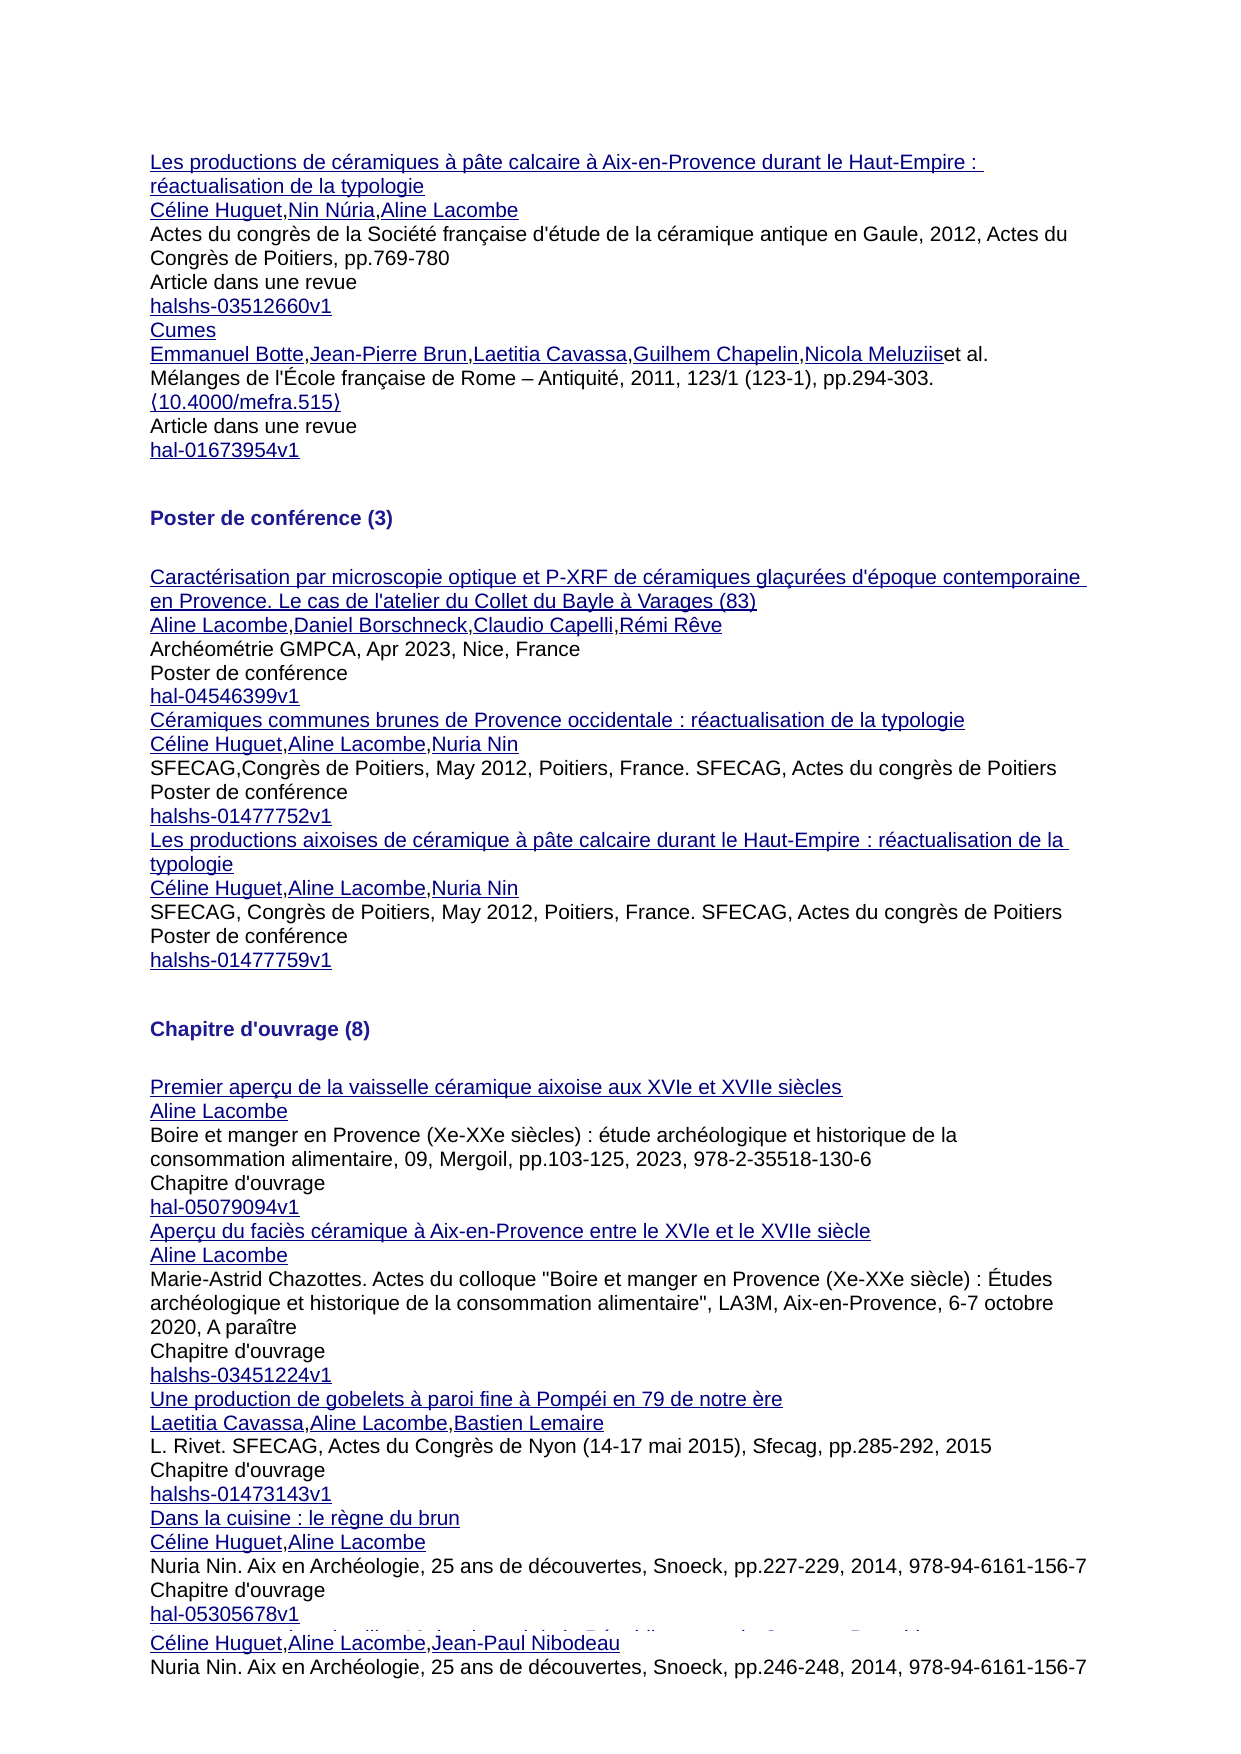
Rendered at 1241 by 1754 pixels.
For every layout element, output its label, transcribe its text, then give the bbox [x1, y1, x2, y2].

table_header Premier aperçu de la vaisselle céramique aixoise aux XVIe et XVIIe siècles Aline Lacombe Boire et manger en Provence (Xe-XXe siècles) : étude archéologique et historique de la consommation alimentaire, 09, Mergoil, pp.103-125, 2023, 978-2-35518-130-6 Chapitre d'ouvrage hal-05079094v1 [150, 1075, 1090, 1219]
table_cell Les productions aixoises de céramique à pâte calcaire durant le Haut-Empire : réactualisation de la typologie Céline Huguet,Aline Lacombe,Nuria Nin SFECAG, Congrès de Poitiers, May 2012, Poitiers, France. SFECAG, Actes du congrès de Poitiers Poster de conférence halshs-01477759v1 [150, 828, 1090, 972]
table_cell Aperçu du faciès céramique à Aix-en-Provence entre le XVIe et le XVIIe siècle Aline Lacombe Marie-Astrid Chazottes. Actes du colloque "Boire et manger en Provence (Xe-XXe siècle) : Études archéologique et historique de la consommation alimentaire", LA3M, Aix-en-Provence, 6-7 octobre 2020, A paraître Chapitre d'ouvrage halshs-03451224v1 [150, 1219, 1090, 1386]
table_cell La campagne dans la ville, 16, boulevard de la République et voie Georges-Pompidou Céline Huguet,Aline Lacombe,Jean-Paul Nibodeau Nuria Nin. Aix en Archéologie, 25 ans de découvertes, Snoeck, pp.246-248, 2014, 978-94-6161-156-7 Chapitre d'ouvrage hal-05305708v1 [150, 1626, 1090, 1679]
table_cell Les productions de céramiques à pâte calcaire à Aix-en-Provence durant le Haut-Empire : réactualisation de la typologie Céline Huguet,Nin Núria,Aline Lacombe Actes du congrès de la Société française d'étude de la céramique antique en Gaule, 2012, Actes du Congrès de Poitiers, pp.769-780 Article dans une revue halshs-03512660v1 [150, 150, 1090, 318]
table_header Caractérisation par microscopie optique et P-XRF de céramiques glaçurées d'époque contemporaine en Provence. Le cas de l'atelier du Collet du Bayle à Varages (83) Aline Lacombe,Daniel Borschneck,Claudio Capelli,Rémi Rêve Archéométrie GMPCA, Apr 2023, Nice, France Poster de conférence hal-04546399v1 [150, 565, 1090, 708]
table_cell Cumes Emmanuel Botte,Jean-Pierre Brun,Laetitia Cavassa,Guilhem Chapelin,Nicola Meluziiset al. Mélanges de l'École française de Rome – Antiquité, 2011, 123/1 (123-1), pp.294-303. ⟨10.4000/mefra.515⟩ Article dans une revue hal-01673954v1 [150, 318, 1090, 461]
table_cell Une production de gobelets à paroi fine à Pompéi en 79 de notre ère Laetitia Cavassa,Aline Lacombe,Bastien Lemaire L. Rivet. SFECAG, Actes du Congrès de Nyon (14-17 mai 2015), Sfecag, pp.285-292, 2015 Chapitre d'ouvrage halshs-01473143v1 [150, 1386, 1090, 1506]
table_cell Dans la cuisine : le règne du brun Céline Huguet,Aline Lacombe Nuria Nin. Aix en Archéologie, 25 ans de découvertes, Snoeck, pp.227-229, 2014, 978-94-6161-156-7 Chapitre d'ouvrage hal-05305678v1 [150, 1506, 1090, 1626]
subtitle Poster de conférence (3) [150, 506, 1090, 530]
subtitle Chapitre d'ouvrage (8) [150, 1017, 1090, 1041]
table_cell Céramiques communes brunes de Provence occidentale : réactualisation de la typologie Céline Huguet,Aline Lacombe,Nuria Nin SFECAG,Congrès de Poitiers, May 2012, Poitiers, France. SFECAG, Actes du congrès de Poitiers Poster de conférence halshs-01477752v1 [150, 708, 1090, 828]
